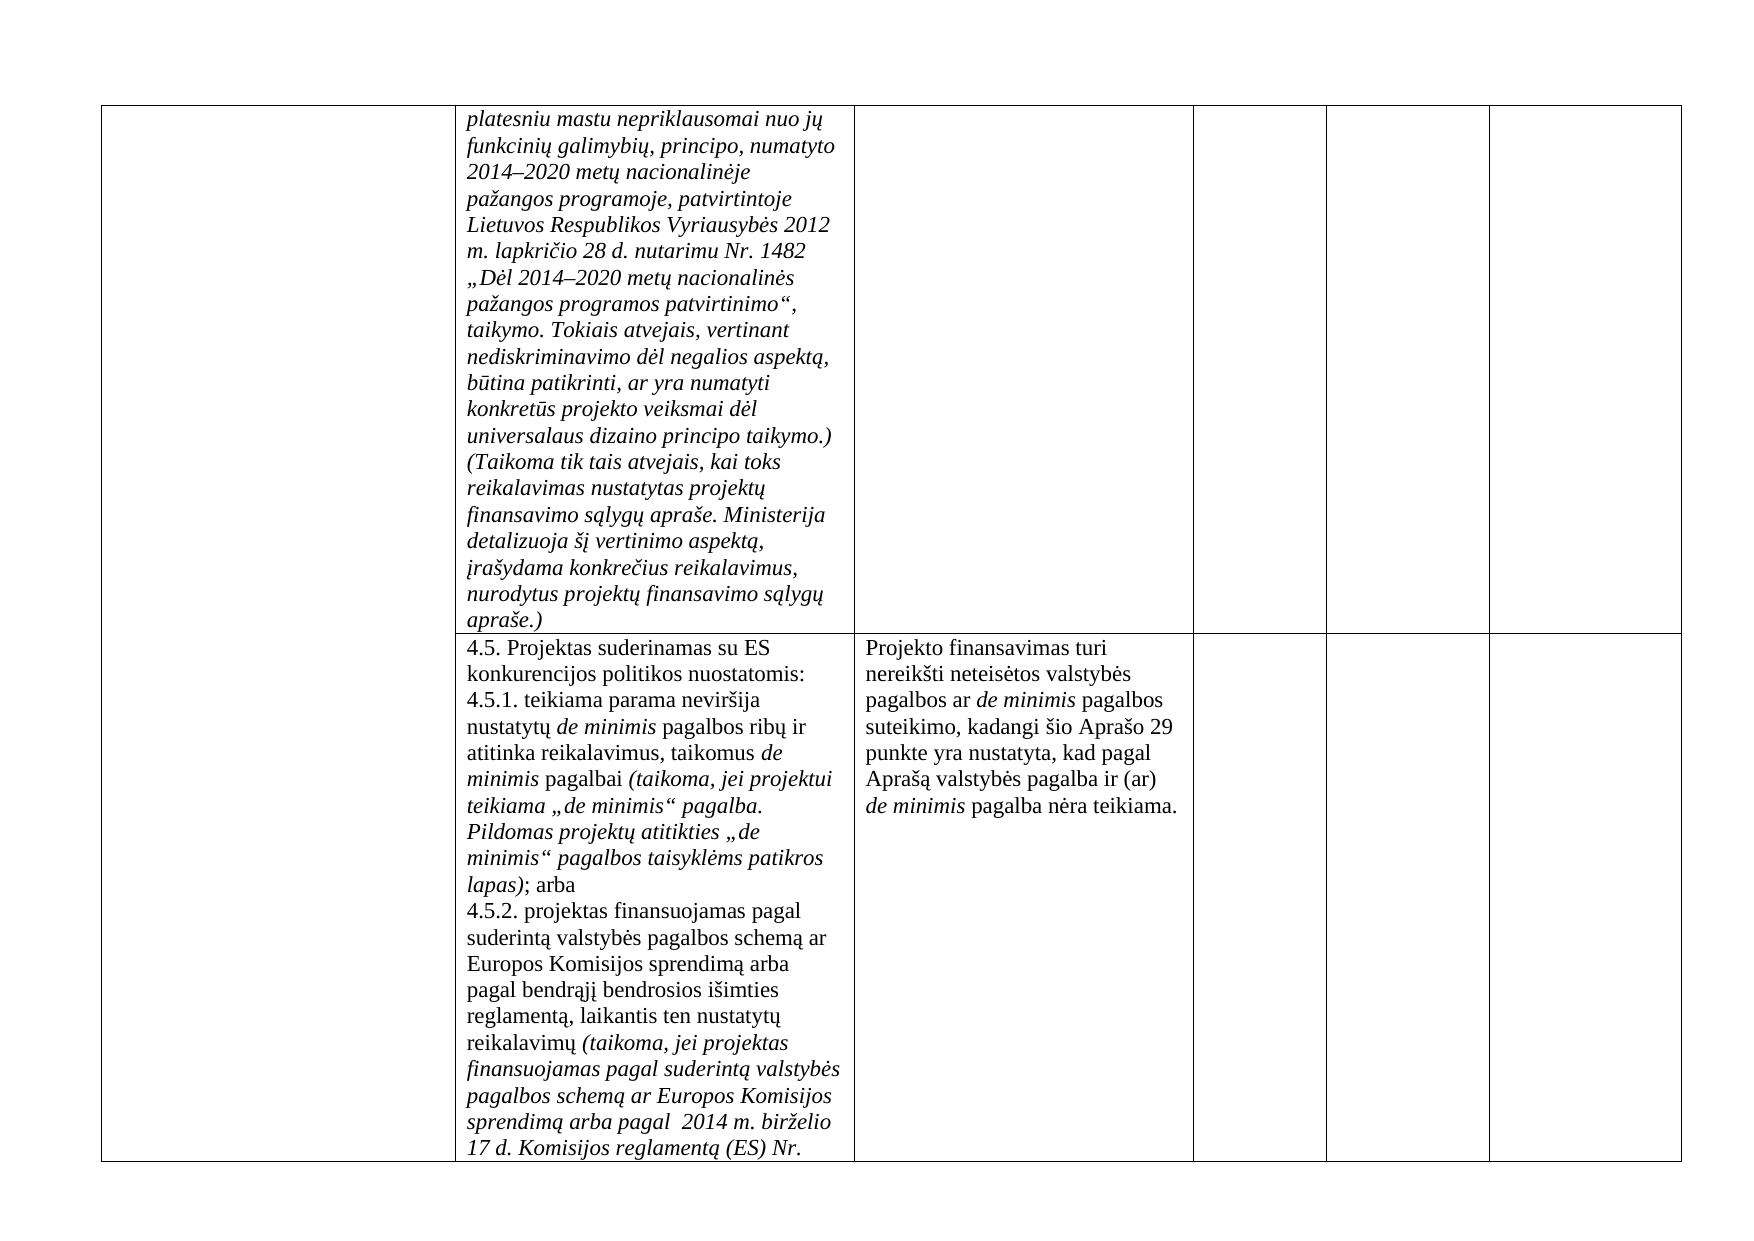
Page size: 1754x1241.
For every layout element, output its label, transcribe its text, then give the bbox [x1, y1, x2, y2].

table_cell Projekto finansavimas turi nereikšti neteisėtos valstybės pagalbos ar de minimis pagalbos suteikimo, kadangi šio Aprašo 29 punkte yra nustatyta, kad pagal Aprašą valstybės pagalba ir (ar) de minimis pagalba nėra teikiama. [855, 634, 1193, 1161]
table_cell [102, 106, 455, 1161]
table_cell [1194, 106, 1326, 633]
table_cell platesniu mastu nepriklausomai nuo jų funkcinių galimybių, principo, numatyto 2014–2020 metų nacionalinėje pažangos programoje, patvirtintoje Lietuvos Respublikos Vyriausybės 2012 m. lapkričio 28 d. nutarimu Nr. 1482 „Dėl 2014–2020 metų nacionalinės pažangos programos patvirtinimo“, taikymo. Tokiais atvejais, vertinant nediskriminavimo dėl negalios aspektą, būtina patikrinti, ar yra numatyti konkretūs projekto veiksmai dėl universalaus dizaino principo taikymo.) (Taikoma tik tais atvejais, kai toks reikalavimas nustatytas projektų finansavimo sąlygų apraše. Ministerija detalizuoja šį vertinimo aspektą, įrašydama konkrečius reikalavimus, nurodytus projektų finansavimo sąlygų apraše.) [456, 106, 854, 633]
table_cell [1490, 634, 1681, 1161]
table_cell [1194, 634, 1326, 1161]
table_cell [855, 106, 1193, 633]
table_cell 4.5. Projektas suderinamas su ES konkurencijos politikos nuostatomis: 4.5.1. teikiama parama neviršija nustatytų de minimis pagalbos ribų ir atitinka reikalavimus, taikomus de minimis pagalbai (taikoma, jei projektui teikiama „de minimis“ pagalba. Pildomas projektų atitikties „de minimis“ pagalbos taisyklėms patikros lapas); arba 4.5.2. projektas finansuojamas pagal suderintą valstybės pagalbos schemą ar Europos Komisijos sprendimą arba pagal bendrąjį bendrosios išimties reglamentą, laikantis ten nustatytų reikalavimų (taikoma, jei projektas finansuojamas pagal suderintą valstybės pagalbos schemą ar Europos Komisijos sprendimą arba pagal 2014 m. birželio 17 d. Komisijos reglamentą (ES) Nr. [456, 634, 854, 1161]
table_cell [1490, 106, 1681, 633]
table_cell [1327, 106, 1489, 633]
table_cell [1327, 634, 1489, 1161]
